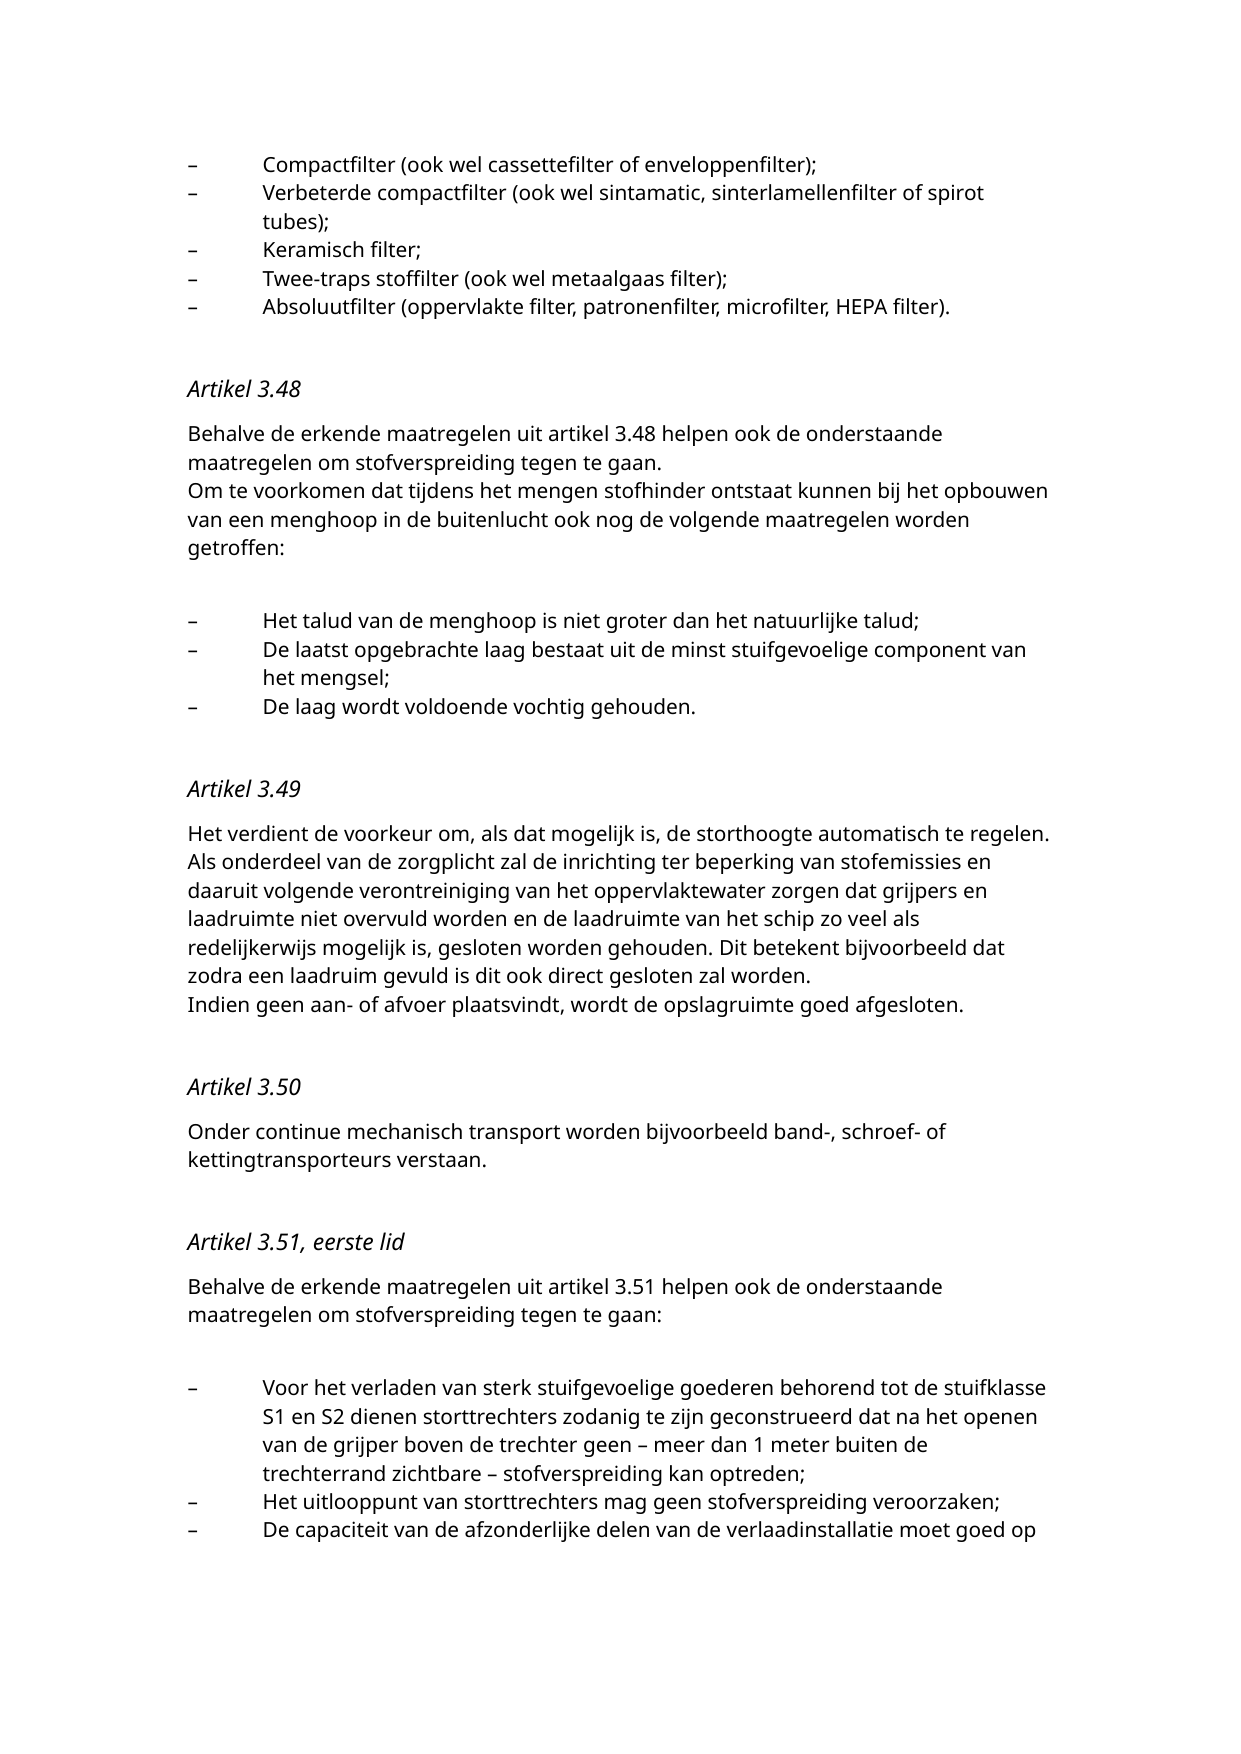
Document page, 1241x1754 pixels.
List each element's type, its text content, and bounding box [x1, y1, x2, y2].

list Keramisch filter; [187, 235, 1053, 264]
list Twee-traps stoffilter (ook wel metaalgaas filter); [187, 264, 1053, 292]
list Absoluutfilter (oppervlakte filter, patronenfilter, microfilter, HEPA filter). [187, 292, 1053, 321]
subtitle Artikel 3.50 [187, 1071, 1053, 1102]
list De capaciteit van de afzonderlijke delen van de verlaadinstallatie moet goed op [187, 1516, 1053, 1544]
list Voor het verladen van sterk stuifgevoelige goederen behorend tot de stuifklasse S1 en S2 dienen storttrechters zodanig te zijn geconstrueerd dat na het openen van de grijper boven de trechter geen – meer dan 1 meter buiten de trechterrand zichtbare – stofverspreiding kan optreden; [187, 1373, 1053, 1487]
subtitle Artikel 3.49 [187, 773, 1053, 804]
subtitle Artikel 3.51, eerste lid [187, 1226, 1053, 1257]
text Het verdient de voorkeur om, als dat mogelijk is, de storthoogte automatisch te regelen. Als onderdeel van de zorgplicht zal de inrichting ter beperking van stofemissies en daaruit volgende verontreiniging van het oppervlaktewater zorgen dat grijpers en laadruimte niet overvuld worden en de laadruimte van het schip zo veel als redelijkerwijs mogelijk is, gesloten worden gehouden. Dit betekent bijvoorbeeld dat zodra een laadruim gevuld is dit ook direct gesloten zal worden. [187, 819, 1053, 990]
text Behalve de erkende maatregelen uit artikel 3.51 helpen ook de onderstaande maatregelen om stofverspreiding tegen te gaan: [187, 1272, 1053, 1329]
subtitle Artikel 3.48 [187, 373, 1053, 404]
list De laatst opgebrachte laag bestaat uit de minst stuifgevoelige component van het mengsel; [187, 635, 1053, 692]
list Compactfilter (ook wel cassettefilter of enveloppenfilter); [187, 150, 1053, 178]
list De laag wordt voldoende vochtig gehouden. [187, 692, 1053, 720]
list Het uitlooppunt van storttrechters mag geen stofverspreiding veroorzaken; [187, 1487, 1053, 1516]
text Behalve de erkende maatregelen uit artikel 3.48 helpen ook de onderstaande maatregelen om stofverspreiding tegen te gaan. [187, 419, 1053, 476]
list Het talud van de menghoop is niet groter dan het natuurlijke talud; [187, 607, 1053, 635]
list Verbeterde compactfilter (ook wel sintamatic, sinterlamellenfilter of spirot tubes); [187, 178, 1053, 235]
text Onder continue mechanisch transport worden bijvoorbeeld band-, schroef- of kettingtransporteurs verstaan. [187, 1117, 1053, 1174]
text Om te voorkomen dat tijdens het mengen stofhinder ontstaat kunnen bij het opbouwen van een menghoop in de buitenlucht ook nog de volgende maatregelen worden getroffen: [187, 476, 1053, 562]
text Indien geen aan- of afvoer plaatsvindt, wordt de opslagruimte goed afgesloten. [187, 990, 1053, 1018]
